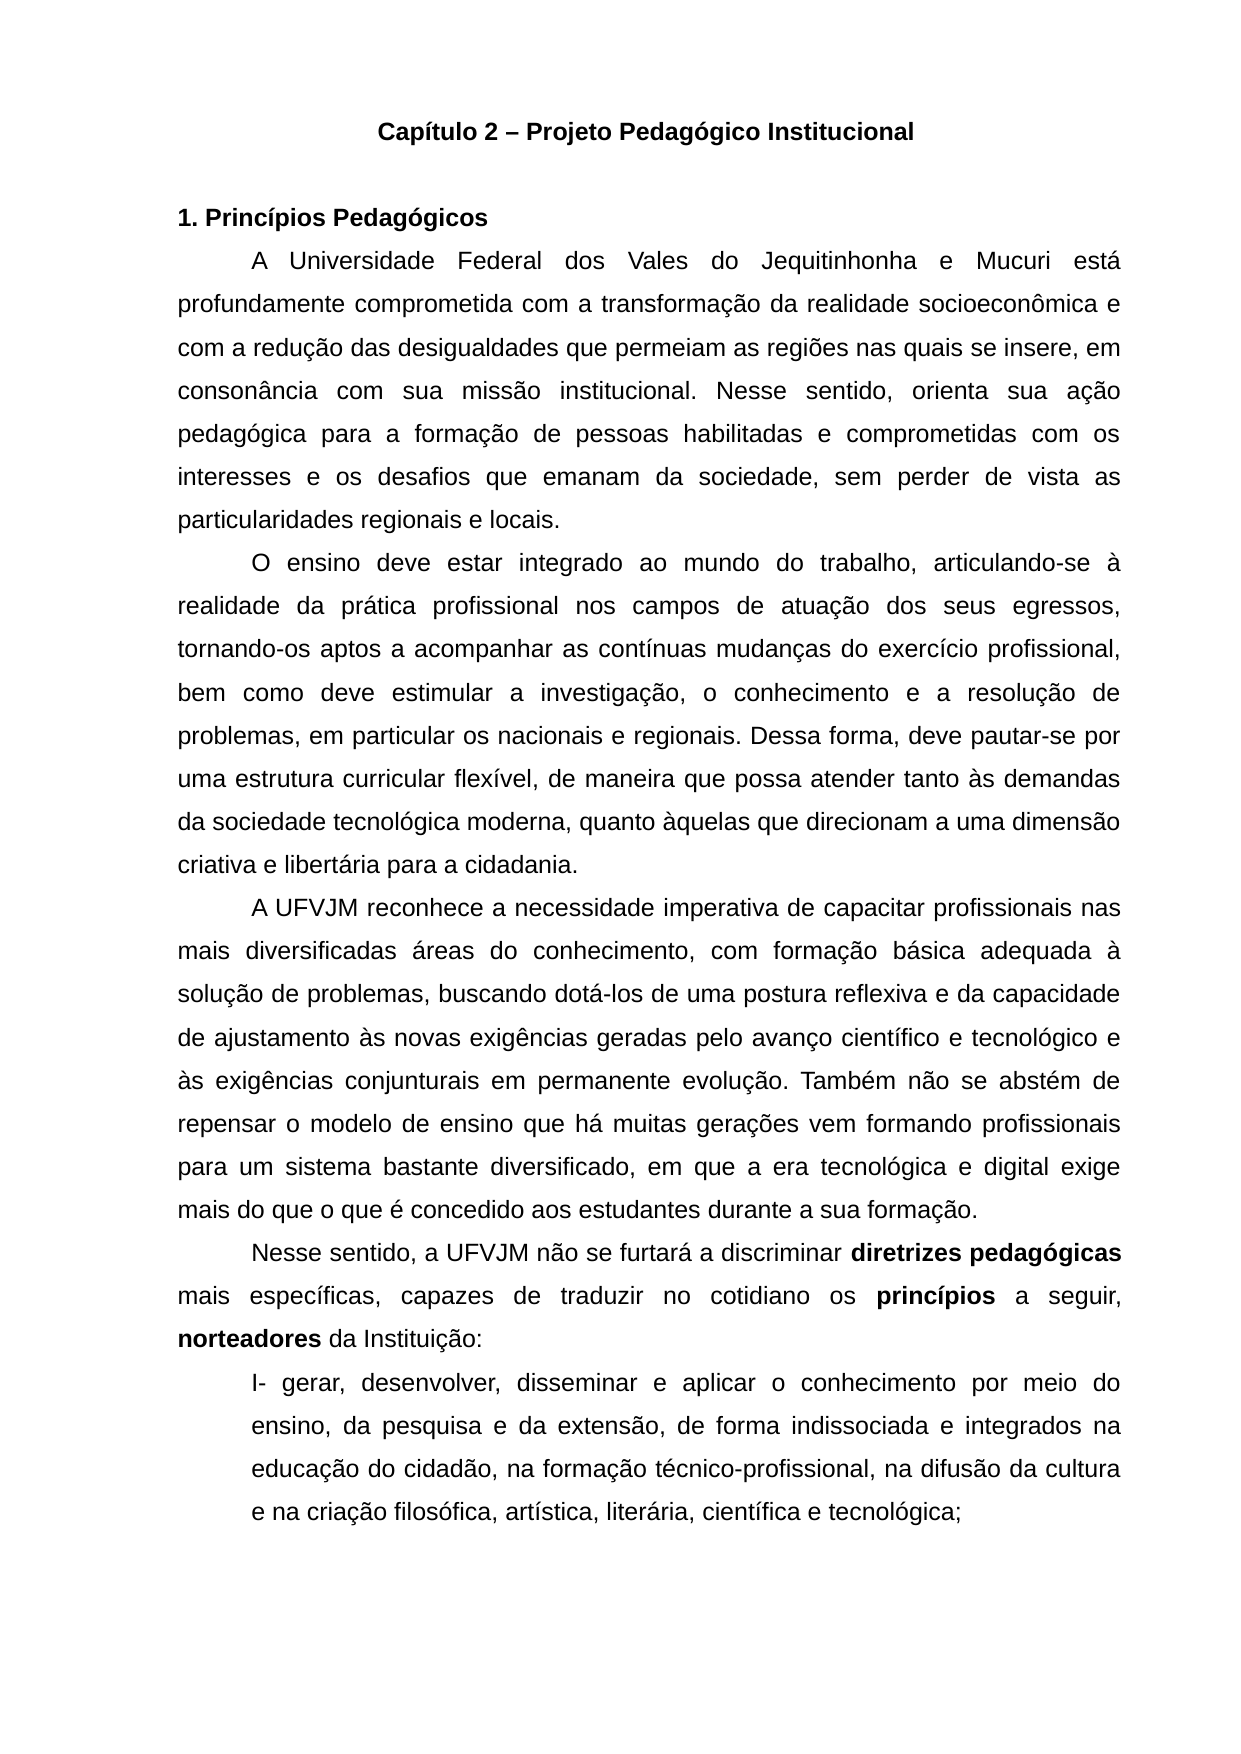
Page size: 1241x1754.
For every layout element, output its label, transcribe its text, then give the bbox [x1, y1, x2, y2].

text O ensino deve estar integrado ao mundo do trabalho, articulando-se à realidade da prática profissional nos campos de atuação dos seus egressos, tornando-os aptos a acompanhar as contínuas mudanças do exercício profissional, bem como deve estimular a investigação, o conhecimento e a resolução de problemas, em particular os nacionais e regionais. Dessa forma, deve pautar-se por uma estrutura curricular flexível, de maneira que possa atender tanto às demandas da sociedade tecnológica moderna, quanto àquelas que direcionam a uma dimensão criativa e libertária para a cidadania. [177, 548, 1122, 879]
subtitle Capítulo 2 – Projeto Pedagógico Institucional [177, 117, 1122, 146]
text I- gerar, desenvolver, disseminar e aplicar o conhecimento por meio do ensino, da pesquisa e da extensão, de forma indissociada e integrados na educação do cidadão, na formação técnico-profissional, na difusão da cultura e na criação filosófica, artística, literária, científica e tecnológica; [251, 1368, 1122, 1526]
text 1. Princípios Pedagógicos [177, 203, 1122, 232]
text A Universidade Federal dos Vales do Jequitinhonha e Mucuri está profundamente comprometida com a transformação da realidade socioeconômica e com a redução das desigualdades que permeiam as regiões nas quais se insere, em consonância com sua missão institucional. Nesse sentido, orienta sua ação pedagógica para a formação de pessoas habilitadas e comprometidas com os interesses e os desafios que emanam da sociedade, sem perder de vista as particularidades regionais e locais. [177, 246, 1122, 534]
text A UFVJM reconhece a necessidade imperativa de capacitar profissionais nas mais diversificadas áreas do conhecimento, com formação básica adequada à solução de problemas, buscando dotá-los de uma postura reflexiva e da capacidade de ajustamento às novas exigências geradas pelo avanço científico e tecnológico e às exigências conjunturais em permanente evolução. Também não se abstém de repensar o modelo de ensino que há muitas gerações vem formando profissionais para um sistema bastante diversificado, em que a era tecnológica e digital exige mais do que o que é concedido aos estudantes durante a sua formação. [177, 893, 1122, 1224]
text Nesse sentido, a UFVJM não se furtará a discriminar diretrizes pedagógicas mais específicas, capazes de traduzir no cotidiano os princípios a seguir, norteadores da Instituição: [177, 1238, 1122, 1353]
